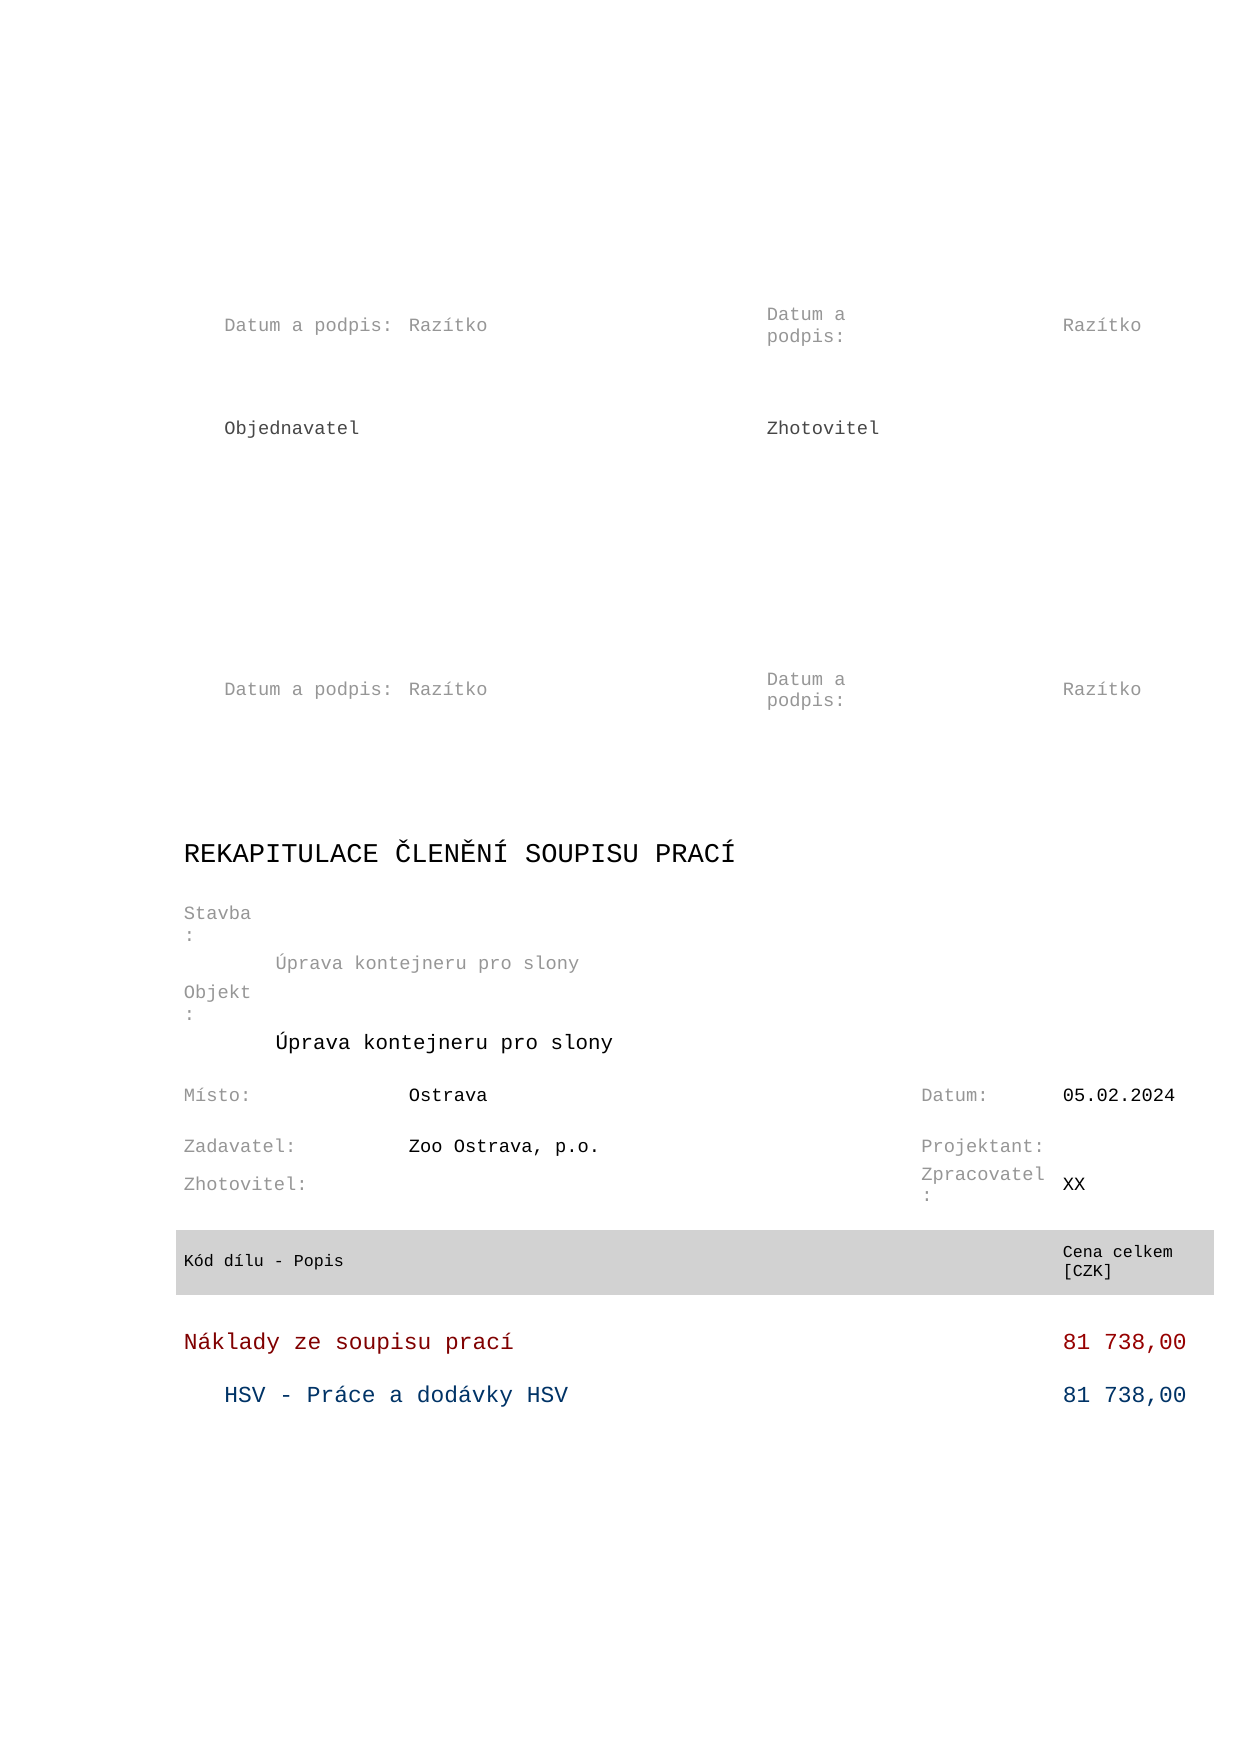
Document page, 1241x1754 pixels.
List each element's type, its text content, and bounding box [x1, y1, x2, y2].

table_cell [176, 1511, 217, 1533]
table_cell [176, 1207, 217, 1230]
table_cell [268, 193, 401, 215]
table_cell [759, 1230, 813, 1295]
table_cell [1055, 1511, 1214, 1533]
table_cell [759, 170, 813, 193]
table_cell [1055, 260, 1214, 283]
table_cell [813, 983, 914, 1026]
table_cell [759, 534, 813, 557]
table_cell [217, 1556, 268, 1572]
table_cell [1055, 766, 1214, 789]
table_cell [268, 1424, 401, 1472]
table_cell [268, 170, 401, 193]
table_cell REKAPITULACE ČLENĚNÍ SOUPISU PRACÍ [176, 828, 759, 883]
table_cell [759, 370, 813, 393]
table_cell [268, 811, 401, 828]
table_cell [1055, 1533, 1214, 1556]
table_cell 81 738,00 [1055, 1368, 1214, 1423]
table_cell [268, 744, 401, 766]
table_cell [268, 557, 401, 579]
table_cell [813, 348, 914, 370]
table_cell [914, 489, 1055, 512]
table_cell [217, 766, 268, 789]
table_cell [914, 1424, 1055, 1472]
table_cell [1055, 370, 1214, 393]
table_cell [914, 1026, 1055, 1062]
table_cell [759, 712, 813, 744]
table_cell [759, 602, 813, 624]
table_cell [401, 1207, 759, 1230]
table_cell [268, 883, 401, 904]
table_cell [914, 260, 1055, 283]
table_cell [148, 983, 176, 1026]
table_cell [268, 647, 401, 669]
table_cell [268, 1472, 401, 1488]
table_cell Úprava kontejneru pro slony [268, 1026, 914, 1062]
table_cell [148, 283, 176, 305]
table_cell [148, 1207, 176, 1230]
table_cell [759, 1533, 813, 1556]
table_cell [759, 766, 813, 789]
table_cell [759, 393, 813, 415]
table_cell [1055, 1131, 1214, 1164]
table_cell [148, 1556, 176, 1572]
table_cell [759, 647, 813, 669]
table_cell [914, 557, 1055, 579]
table_cell Kód dílu - Popis [176, 1230, 401, 1295]
table_cell [1055, 1556, 1214, 1572]
table_cell [176, 305, 217, 348]
table_cell [914, 904, 1055, 947]
table_cell [176, 1295, 217, 1318]
table_cell [759, 489, 813, 512]
table_cell [401, 283, 759, 305]
table_cell [1055, 489, 1214, 512]
table_cell XX [1055, 1165, 1214, 1207]
table_cell [217, 1511, 268, 1533]
table_cell [401, 1062, 759, 1083]
table_cell [914, 712, 1055, 744]
table_cell [914, 1556, 1055, 1572]
table_cell [268, 602, 401, 624]
table_cell [401, 489, 759, 512]
table_cell [176, 1472, 217, 1488]
table_cell [268, 1062, 401, 1083]
table_cell [914, 789, 1055, 811]
table_cell [914, 1511, 1055, 1533]
table_cell [148, 489, 176, 512]
table_cell [176, 370, 217, 393]
table_cell [914, 393, 1055, 415]
table_cell [401, 1472, 759, 1488]
table_cell [1055, 534, 1214, 557]
table_cell [268, 393, 401, 415]
table_cell [217, 193, 268, 215]
table_cell [217, 712, 268, 744]
table_cell [268, 766, 401, 789]
table_cell [914, 947, 1055, 983]
table_cell [217, 789, 268, 811]
table_cell [268, 579, 401, 602]
table_cell [1055, 415, 1214, 444]
table_cell [1055, 1424, 1214, 1472]
table_cell [813, 238, 914, 260]
table_cell [813, 624, 914, 647]
table_cell [176, 534, 217, 557]
table_cell [148, 305, 176, 348]
table_cell [217, 1424, 268, 1472]
table_cell [813, 1511, 914, 1533]
table_cell [914, 283, 1055, 305]
table_cell [176, 512, 217, 534]
table_cell [813, 744, 914, 766]
table_cell [401, 170, 759, 193]
table_cell [914, 148, 1055, 170]
table_cell [217, 467, 268, 489]
table_cell Objednavatel [217, 415, 401, 444]
table_cell [813, 193, 914, 215]
table_cell [176, 444, 217, 467]
table_cell [1055, 789, 1214, 811]
table_cell [268, 348, 401, 370]
table_cell [914, 1472, 1055, 1488]
table_cell [813, 215, 914, 238]
table_cell Datum a podpis: [217, 305, 401, 348]
table_cell [217, 1488, 268, 1511]
table_cell [401, 1110, 759, 1131]
table_cell [759, 238, 813, 260]
table_cell [759, 624, 813, 647]
table_cell [759, 557, 813, 579]
table_cell [914, 624, 1055, 647]
table_cell [759, 904, 813, 947]
table_cell [217, 1110, 268, 1131]
table_cell [813, 883, 914, 904]
table_cell [401, 579, 759, 602]
table_cell [401, 1424, 759, 1472]
table_cell [176, 1556, 217, 1572]
table_cell [1055, 557, 1214, 579]
table_cell [759, 789, 813, 811]
table_cell [217, 215, 268, 238]
table_cell [1055, 444, 1214, 467]
table_cell [401, 534, 759, 557]
table_cell [176, 415, 217, 444]
table_cell [813, 467, 914, 489]
table_cell [813, 579, 914, 602]
table_cell [217, 370, 268, 393]
table_cell [813, 1062, 914, 1083]
table_cell [759, 1368, 813, 1423]
table_cell Stavba: [176, 904, 268, 947]
table_cell [1055, 647, 1214, 669]
table_cell [401, 1295, 759, 1318]
table_cell [759, 283, 813, 305]
table_cell [268, 238, 401, 260]
table_cell [148, 766, 176, 789]
table_cell [176, 148, 217, 170]
table_cell [1055, 883, 1214, 904]
table_cell [148, 393, 176, 415]
table_cell [148, 370, 176, 393]
table_cell Razítko [401, 305, 759, 348]
table_cell [148, 1083, 176, 1110]
table_cell [759, 1511, 813, 1533]
table_cell [914, 811, 1055, 828]
table_cell [759, 1488, 813, 1511]
table_cell [268, 1207, 401, 1230]
table_cell [914, 883, 1055, 904]
table_cell [148, 215, 176, 238]
table_cell [176, 193, 217, 215]
table_cell [401, 512, 759, 534]
table_cell [759, 828, 813, 883]
table_cell [176, 624, 217, 647]
table_cell [148, 1026, 176, 1062]
table_cell [1055, 1062, 1214, 1083]
table_cell [813, 811, 914, 828]
table_cell [148, 883, 176, 904]
table_cell [148, 1318, 176, 1368]
table_cell [401, 348, 759, 370]
table_cell [1055, 1026, 1214, 1062]
table_cell [176, 260, 217, 283]
table_cell [759, 444, 813, 467]
table_cell [1055, 512, 1214, 534]
table_cell Ostrava [401, 1083, 759, 1110]
table_cell [759, 1295, 813, 1318]
table_cell [1055, 712, 1214, 744]
table_cell [1055, 1110, 1214, 1131]
table_cell [176, 883, 217, 904]
table_cell [759, 1424, 813, 1472]
table_cell [813, 1207, 914, 1230]
table_cell [401, 467, 759, 489]
table_cell [813, 1472, 914, 1488]
table_cell [401, 215, 759, 238]
table_cell [914, 669, 1055, 712]
table_cell [148, 647, 176, 669]
table_cell [1055, 1472, 1214, 1488]
table_cell [1055, 811, 1214, 828]
table_cell [148, 512, 176, 534]
table_cell [148, 415, 176, 444]
table_cell [217, 883, 268, 904]
table_cell [914, 534, 1055, 557]
table_cell Zpracovatel: [914, 1165, 1055, 1207]
table_cell [176, 712, 217, 744]
table_cell [914, 1230, 1055, 1295]
table_cell [176, 215, 217, 238]
table_cell [813, 1533, 914, 1556]
table_cell [176, 1062, 217, 1083]
table_cell [813, 148, 914, 170]
table_cell [759, 579, 813, 602]
table_cell [268, 215, 401, 238]
table_cell Zadavatel: [176, 1131, 401, 1164]
table_cell [217, 579, 268, 602]
table_cell [759, 260, 813, 283]
table_cell [268, 467, 401, 489]
table_cell [268, 370, 401, 393]
table_cell [759, 467, 813, 489]
table_cell [813, 766, 914, 789]
table_cell Projektant: [914, 1131, 1055, 1164]
table_cell [813, 1230, 914, 1295]
table_cell [268, 148, 401, 170]
table_cell [217, 557, 268, 579]
table_cell [176, 1368, 217, 1423]
table_cell [914, 744, 1055, 766]
table_cell [217, 1026, 268, 1062]
table_cell [401, 1511, 759, 1533]
table_cell [176, 602, 217, 624]
table_cell [813, 489, 914, 512]
table_cell [148, 193, 176, 215]
table_cell [914, 415, 1055, 444]
table_cell [217, 1472, 268, 1488]
table_cell [813, 1556, 914, 1572]
table_cell [268, 1556, 401, 1572]
table_cell [914, 766, 1055, 789]
table_cell [813, 1131, 914, 1164]
table_cell [148, 1062, 176, 1083]
table_cell [914, 1488, 1055, 1511]
table_cell [217, 238, 268, 260]
table_cell [148, 579, 176, 602]
table_cell [148, 828, 176, 883]
table_cell [268, 534, 401, 557]
table_cell Úprava kontejneru pro slony [268, 947, 914, 983]
table_cell [176, 669, 217, 712]
table_cell [217, 348, 268, 370]
table_cell [217, 1062, 268, 1083]
table_cell [813, 512, 914, 534]
table_cell [148, 602, 176, 624]
table_cell [268, 512, 401, 534]
table_cell [217, 947, 268, 983]
table_cell [401, 1488, 759, 1511]
table_cell [1055, 904, 1214, 947]
table_cell [148, 947, 176, 983]
table_cell [1055, 1295, 1214, 1318]
table_cell [1055, 215, 1214, 238]
table_cell [813, 647, 914, 669]
table_cell [217, 647, 268, 669]
table_cell [1055, 283, 1214, 305]
table_cell [759, 1110, 813, 1131]
table_cell [914, 512, 1055, 534]
table_cell [813, 1318, 914, 1368]
table_cell [148, 1295, 176, 1318]
table_cell [1055, 467, 1214, 489]
table_cell [176, 1026, 217, 1062]
table_cell [401, 712, 759, 744]
table_cell [268, 260, 401, 283]
table_cell [1055, 238, 1214, 260]
table_cell [914, 348, 1055, 370]
table_cell [148, 1131, 176, 1164]
table_cell [217, 489, 268, 512]
table_cell [176, 1533, 217, 1556]
table_cell [914, 1318, 1055, 1368]
table_cell [268, 624, 401, 647]
table_cell [1055, 1488, 1214, 1511]
table_cell [176, 766, 217, 789]
table_cell [759, 215, 813, 238]
table_cell [914, 370, 1055, 393]
table_cell Zhotovitel: [176, 1165, 401, 1207]
table_cell [176, 170, 217, 193]
table_cell [401, 1556, 759, 1572]
table_cell [148, 789, 176, 811]
table_cell [401, 883, 759, 904]
table_cell [1055, 624, 1214, 647]
table_cell [148, 904, 176, 947]
table_cell [176, 947, 217, 983]
table_cell [914, 828, 1055, 883]
table_cell Zhotovitel [759, 415, 914, 444]
table_cell [813, 789, 914, 811]
table_cell [813, 1110, 914, 1131]
table_cell [217, 811, 268, 828]
table_cell [813, 557, 914, 579]
table_cell [148, 624, 176, 647]
table_cell [176, 467, 217, 489]
table_cell [176, 1424, 217, 1472]
table_cell [813, 828, 914, 883]
table_cell [1055, 170, 1214, 193]
table_cell Místo: [176, 1083, 268, 1110]
table_cell [148, 669, 176, 712]
table_cell [176, 811, 217, 828]
table_cell [1055, 193, 1214, 215]
table_cell [268, 1110, 401, 1131]
table_cell 05.02.2024 [1055, 1083, 1214, 1110]
table_cell [148, 1511, 176, 1533]
table_cell [813, 1083, 914, 1110]
table_cell [176, 1488, 217, 1511]
table_cell [148, 1533, 176, 1556]
table_cell [148, 1488, 176, 1511]
table_cell [176, 283, 217, 305]
table_cell [401, 647, 759, 669]
table_cell [176, 1110, 217, 1131]
table_cell Náklady ze soupisu prací [176, 1318, 759, 1368]
table_cell [813, 283, 914, 305]
table_cell [217, 444, 268, 467]
table_cell [401, 444, 759, 467]
table_cell [268, 1511, 401, 1533]
table_cell Datum a podpis: [759, 305, 914, 348]
table_cell [759, 811, 813, 828]
table_cell [268, 904, 401, 947]
table_cell [401, 1230, 759, 1295]
table_cell [217, 260, 268, 283]
table_cell [176, 393, 217, 415]
table_cell Zoo Ostrava, p.o. [401, 1131, 759, 1164]
table_cell [914, 1207, 1055, 1230]
table_cell [914, 1368, 1055, 1423]
table_cell [759, 983, 813, 1026]
table_cell [759, 744, 813, 766]
table_cell [1055, 1207, 1214, 1230]
table_cell [1055, 828, 1214, 883]
table_cell [914, 193, 1055, 215]
table_cell [1055, 744, 1214, 766]
table_cell [176, 557, 217, 579]
table_cell 81 738,00 [1055, 1318, 1214, 1368]
table_cell [401, 393, 759, 415]
table_cell [401, 766, 759, 789]
table_cell [1055, 148, 1214, 170]
table_cell [914, 647, 1055, 669]
table_cell Datum a podpis: [217, 669, 401, 712]
table_cell [148, 467, 176, 489]
table_cell [217, 512, 268, 534]
table_cell Datum: [914, 1083, 1055, 1110]
table_cell [148, 170, 176, 193]
table_cell [148, 534, 176, 557]
table_cell [813, 1368, 914, 1423]
table_cell [148, 557, 176, 579]
table_cell [1055, 348, 1214, 370]
table_cell [176, 789, 217, 811]
table_cell [401, 193, 759, 215]
table_cell [914, 1062, 1055, 1083]
table_cell [914, 602, 1055, 624]
table_cell [813, 1165, 914, 1207]
table_cell [401, 983, 759, 1026]
table_cell [813, 1488, 914, 1511]
table_cell [759, 512, 813, 534]
table_cell [148, 811, 176, 828]
table_cell [268, 283, 401, 305]
table_cell Datum a podpis: [759, 669, 914, 712]
table_cell [401, 744, 759, 766]
table_cell [813, 170, 914, 193]
table_cell Objekt: [176, 983, 268, 1026]
table_cell [813, 370, 914, 393]
table_cell [759, 883, 813, 904]
table_cell [1055, 983, 1214, 1026]
table_cell [268, 489, 401, 512]
table_cell Razítko [401, 669, 759, 712]
table_cell [759, 1083, 813, 1110]
table_cell [217, 744, 268, 766]
table_cell [401, 557, 759, 579]
table_cell [268, 983, 401, 1026]
table_cell [813, 260, 914, 283]
table_cell [268, 1488, 401, 1511]
table_cell [176, 579, 217, 602]
table_cell [401, 370, 759, 393]
table_cell [268, 712, 401, 744]
table_cell [148, 1472, 176, 1488]
table_cell [148, 744, 176, 766]
table_cell [401, 624, 759, 647]
table_cell [813, 1424, 914, 1472]
table_cell [813, 393, 914, 415]
table_cell [759, 1556, 813, 1572]
table_cell [217, 1295, 268, 1318]
table_cell [401, 148, 759, 170]
table_cell [813, 904, 914, 947]
table_cell [217, 534, 268, 557]
table_cell [148, 1110, 176, 1131]
table_cell [176, 489, 217, 512]
table_cell [401, 1165, 759, 1207]
table_cell [759, 1062, 813, 1083]
table_cell [914, 305, 1055, 348]
table_cell [914, 1110, 1055, 1131]
table_cell [401, 811, 759, 828]
table_cell [813, 534, 914, 557]
table_cell [914, 238, 1055, 260]
table_cell [148, 148, 176, 170]
table_cell [914, 983, 1055, 1026]
table_cell [914, 444, 1055, 467]
table_cell [176, 647, 217, 669]
table_cell [148, 260, 176, 283]
table_cell Razítko [1055, 669, 1214, 712]
table_cell [148, 444, 176, 467]
table_cell [401, 260, 759, 283]
table_cell [148, 1230, 176, 1295]
table_cell [268, 1295, 401, 1318]
table_cell [148, 1424, 176, 1472]
table_cell [914, 215, 1055, 238]
table_cell [148, 348, 176, 370]
table_cell [813, 444, 914, 467]
table_cell [759, 348, 813, 370]
table_cell [759, 1207, 813, 1230]
table_cell [1055, 579, 1214, 602]
table_cell [217, 1533, 268, 1556]
table_cell [401, 238, 759, 260]
table_cell [401, 904, 759, 947]
table_cell [217, 170, 268, 193]
table_cell [759, 1165, 813, 1207]
table_cell [914, 170, 1055, 193]
table_cell [759, 193, 813, 215]
table_cell Razítko [1055, 305, 1214, 348]
table_cell [176, 238, 217, 260]
table_cell [914, 1533, 1055, 1556]
table_cell [401, 415, 759, 444]
table_cell [217, 1207, 268, 1230]
table_cell [176, 744, 217, 766]
table_cell [813, 602, 914, 624]
table_cell [176, 348, 217, 370]
table_cell [148, 1165, 176, 1207]
table_cell [401, 789, 759, 811]
table_cell [217, 624, 268, 647]
table_cell [148, 1368, 176, 1423]
table_cell [217, 148, 268, 170]
table_cell [1055, 602, 1214, 624]
table_cell [217, 283, 268, 305]
table_cell [217, 393, 268, 415]
table_cell [268, 1083, 401, 1110]
table_cell [148, 712, 176, 744]
table_cell [1055, 947, 1214, 983]
table_cell [268, 444, 401, 467]
table_cell [1055, 393, 1214, 415]
table_cell [914, 1295, 1055, 1318]
table_cell [759, 1472, 813, 1488]
table_cell [914, 467, 1055, 489]
table_cell [268, 789, 401, 811]
table_cell [401, 602, 759, 624]
table_cell [217, 602, 268, 624]
table_cell [401, 1533, 759, 1556]
table_cell [759, 148, 813, 170]
table_cell [813, 1295, 914, 1318]
table_cell HSV - Práce a dodávky HSV [217, 1368, 759, 1423]
table_cell [914, 579, 1055, 602]
table_cell [759, 1131, 813, 1164]
table_cell [759, 1318, 813, 1368]
table_cell [813, 712, 914, 744]
table_cell [148, 238, 176, 260]
table_cell [268, 1533, 401, 1556]
table_cell Cena celkem [CZK] [1055, 1230, 1214, 1295]
